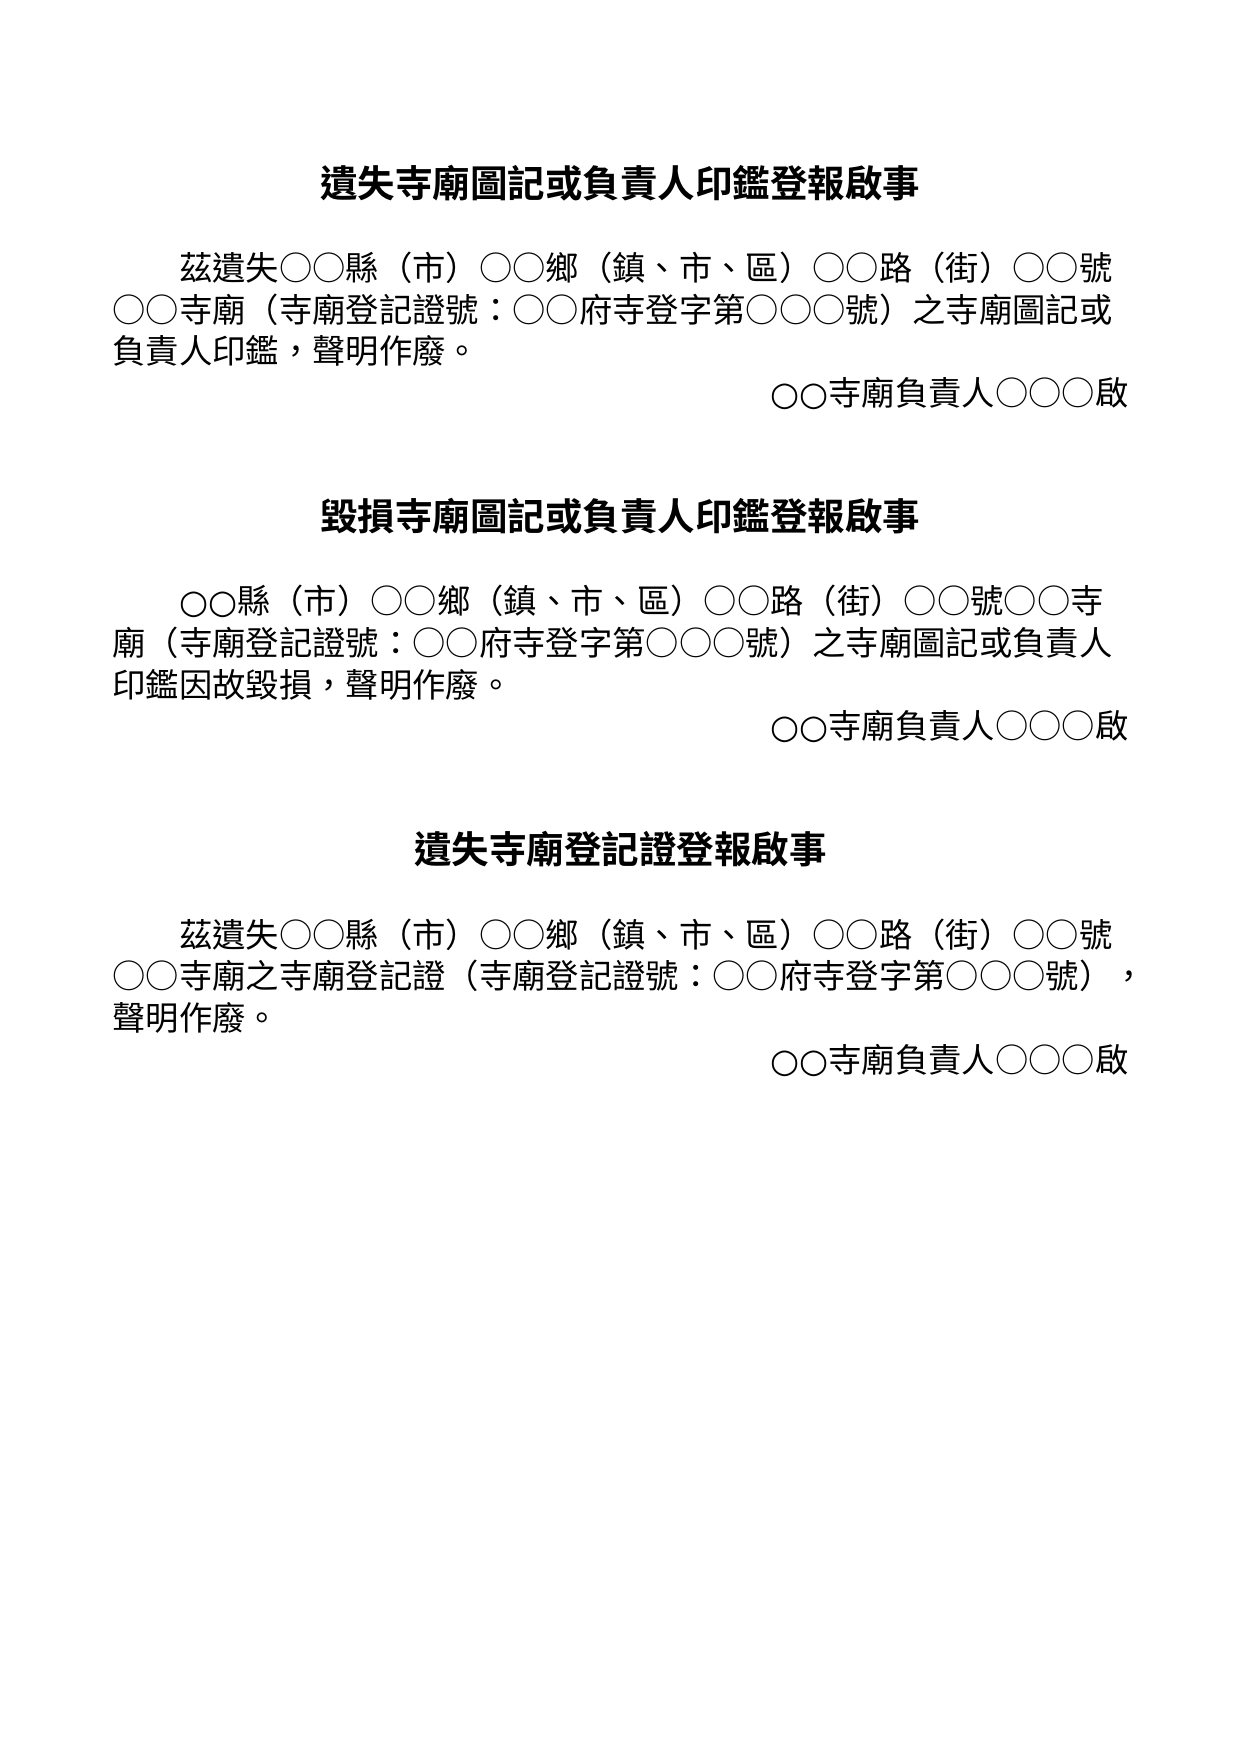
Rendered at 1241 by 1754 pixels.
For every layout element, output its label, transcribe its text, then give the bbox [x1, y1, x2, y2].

text 遺失寺廟登記證登報啟事 [112, 831, 1128, 872]
text ○○寺廟負責人○○○啟 [112, 1039, 1128, 1081]
text ○○縣（市）○○鄉（鎮、市、區）○○路（街）○○號○○寺廟（寺廟登記證號：○○府寺登字第○○○號）之寺廟圖記或負責人印鑑因故毀損，聲明作廢。 [112, 581, 1128, 706]
text ○○寺廟負責人○○○啟 [112, 706, 1128, 747]
text 茲遺失○○縣（市）○○鄉（鎮、市、區）○○路（街）○○號○○寺廟（寺廟登記證號：○○府寺登字第○○○號）之寺廟圖記或負責人印鑑，聲明作廢。 [112, 247, 1128, 372]
text 遺失寺廟圖記或負責人印鑑登報啟事 [112, 164, 1128, 206]
text 毀損寺廟圖記或負責人印鑑登報啟事 [112, 497, 1128, 539]
text ○○寺廟負責人○○○啟 [112, 372, 1128, 414]
text 茲遺失○○縣（市）○○鄉（鎮、市、區）○○路（街）○○號○○寺廟之寺廟登記證（寺廟登記證號：○○府寺登字第○○○號），聲明作廢。 [112, 914, 1128, 1039]
